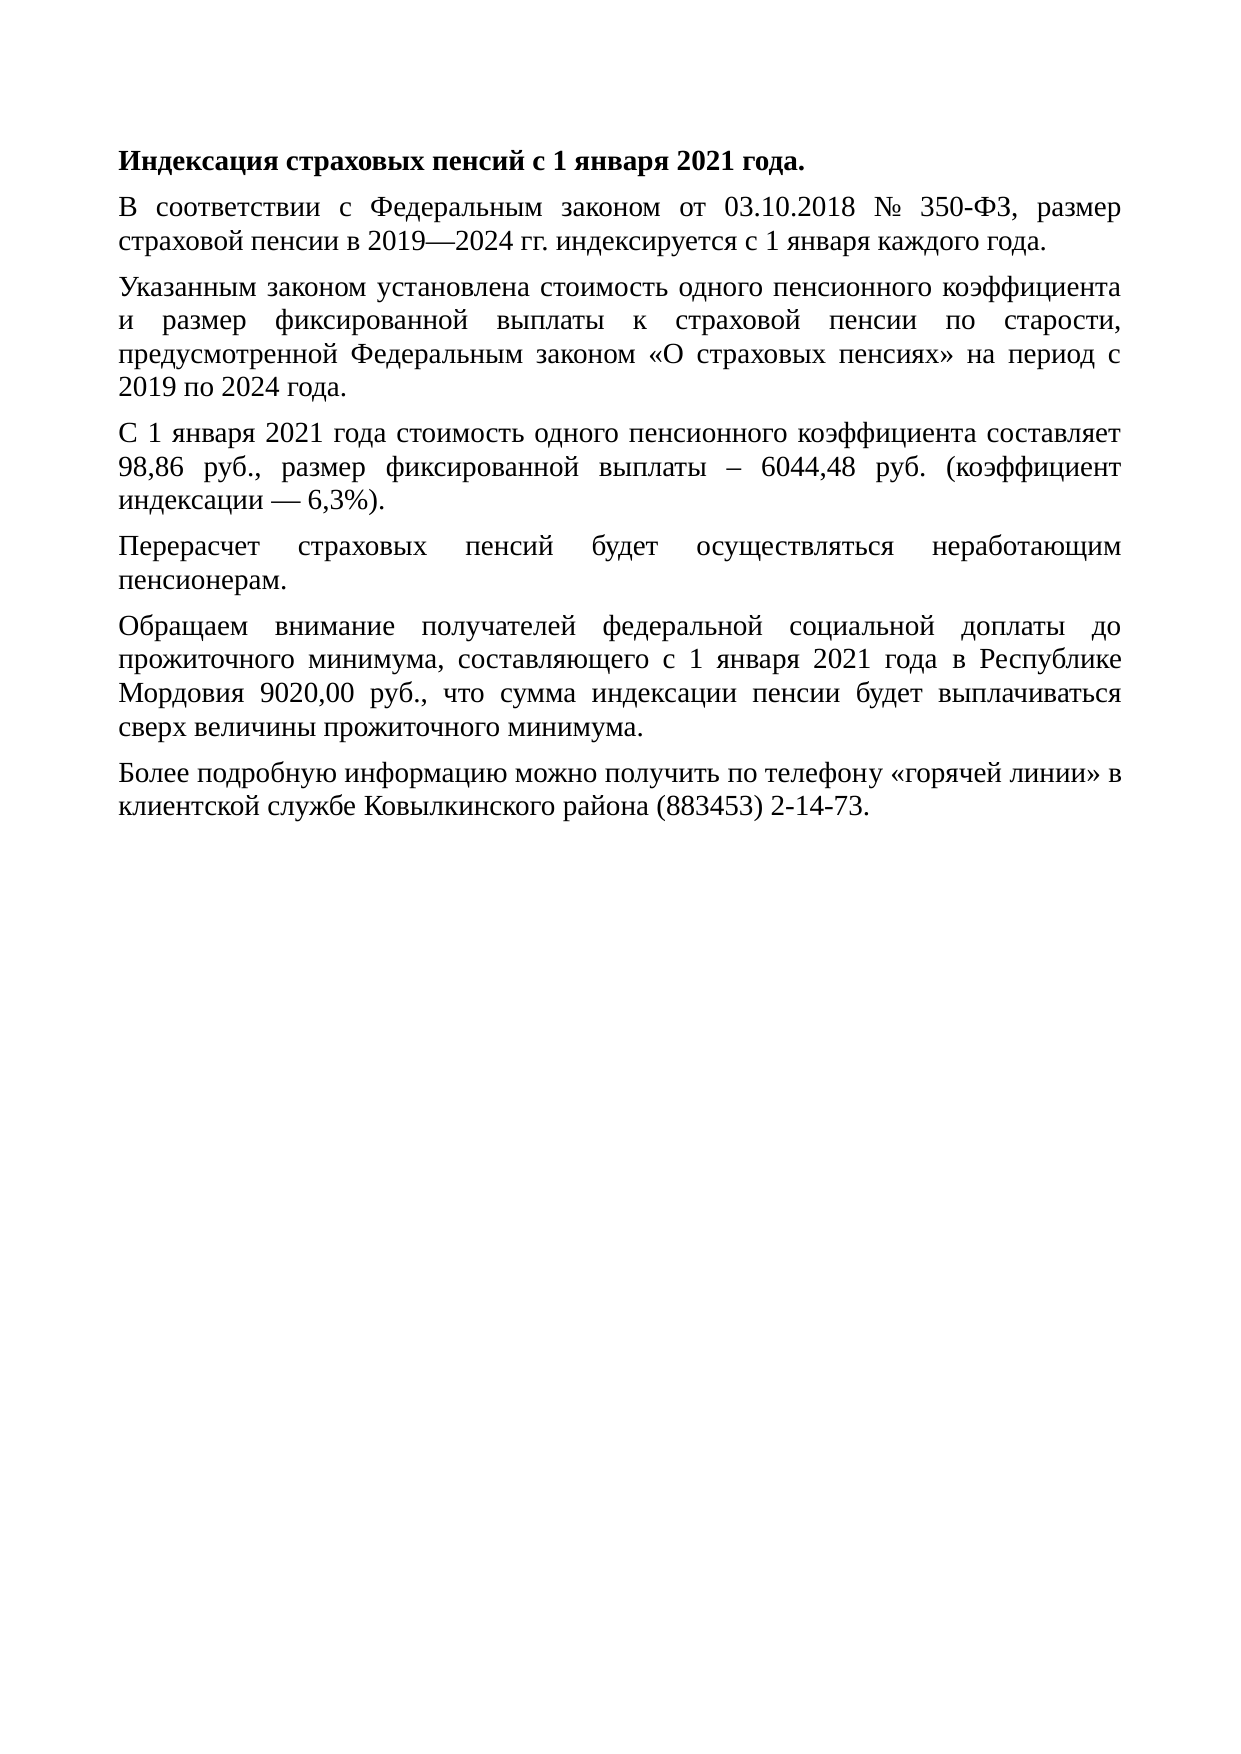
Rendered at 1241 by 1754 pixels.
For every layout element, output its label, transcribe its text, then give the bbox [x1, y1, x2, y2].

text В соответствии с Федеральным законом от 03.10.2018 № 350-ФЗ, размер страховой пенсии в 2019—2024 гг. индексируется с 1 января каждого года. [118, 189, 1122, 256]
text Обращаем внимание получателей федеральной социальной доплаты до прожиточного минимума, составляющего с 1 января 2021 года в Республике Мордовия 9020,00 руб., что сумма индексации пенсии будет выплачиваться сверх величины прожиточного минимума. [118, 608, 1122, 742]
text Перерасчет страховых пенсий будет осуществляться неработающим пенсионерам. [118, 528, 1122, 596]
text С 1 января 2021 года стоимость одного пенсионного коэффициента составляет 98,86 руб., размер фиксированной выплаты – 6044,48 руб. (коэффициент индексации — 6,3%). [118, 415, 1122, 516]
text Указанным законом установлена стоимость одного пенсионного коэффициента и размер фиксированной выплаты к страховой пенсии по старости, предусмотренной Федеральным законом «О страховых пенсиях» на период с 2019 по 2024 года. [118, 269, 1122, 403]
text Более подробную информацию можно получить по телефону «горячей линии» в клиентской службе Ковылкинского района (883453) 2-14-73. [118, 755, 1122, 822]
subtitle Индексация страховых пенсий с 1 января 2021 года. [118, 143, 1122, 177]
